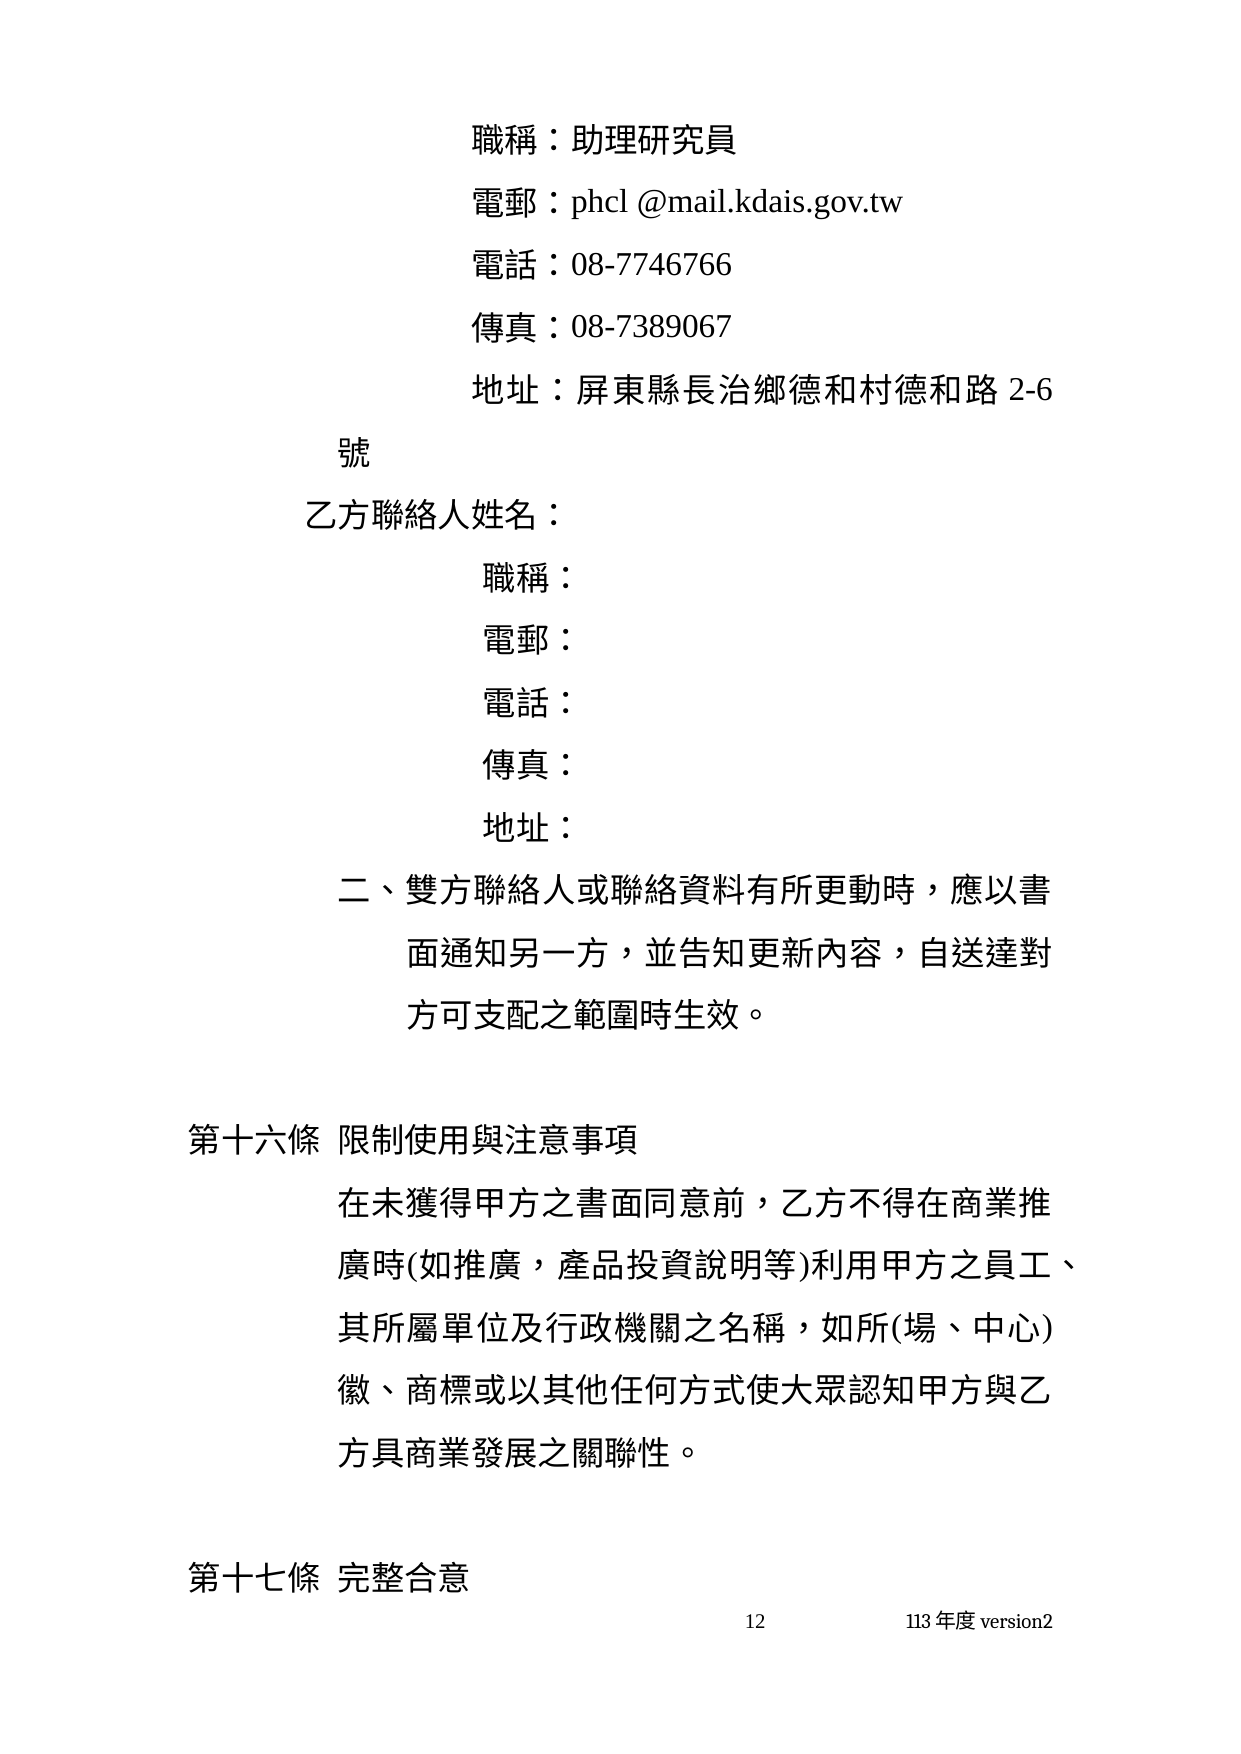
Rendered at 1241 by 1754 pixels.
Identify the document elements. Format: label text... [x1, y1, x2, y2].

text 電郵：phcl @mail.kdais.gov.tw [187, 159, 1053, 221]
text 地址：屏東縣長治鄉德和村德和路2-6號 [337, 346, 1053, 471]
text 二、雙方聯絡人或聯絡資料有所更動時，應以書面通知另一方，並告知更新內容，自送達對方可支配之範圍時生效。 [337, 846, 1053, 1034]
text 乙方聯絡人姓名： [187, 471, 1053, 534]
text 第十六條 限制使用與注意事項 [187, 1096, 1053, 1159]
text 在未獲得甲方之書面同意前，乙方不得在商業推廣時(如推廣，產品投資說明等)利用甲方之員工、其所屬單位及行政機關之名稱，如所(場、中心)徽、商標或以其他任何方式使大眾認知甲方與乙方具商業發展之關聯性。 [337, 1159, 1053, 1471]
text 傳真： [337, 721, 1053, 784]
text 地址： [337, 784, 1053, 846]
text 職稱：助理研究員 [187, 96, 1053, 159]
text 電話：08-7746766 [187, 221, 1053, 284]
text 職稱： [337, 534, 1053, 596]
text 電郵： [337, 596, 1053, 659]
text 第十七條 完整合意 [187, 1534, 1053, 1596]
text 電話： [337, 659, 1053, 721]
text 傳真：08-7389067 [187, 284, 1053, 346]
